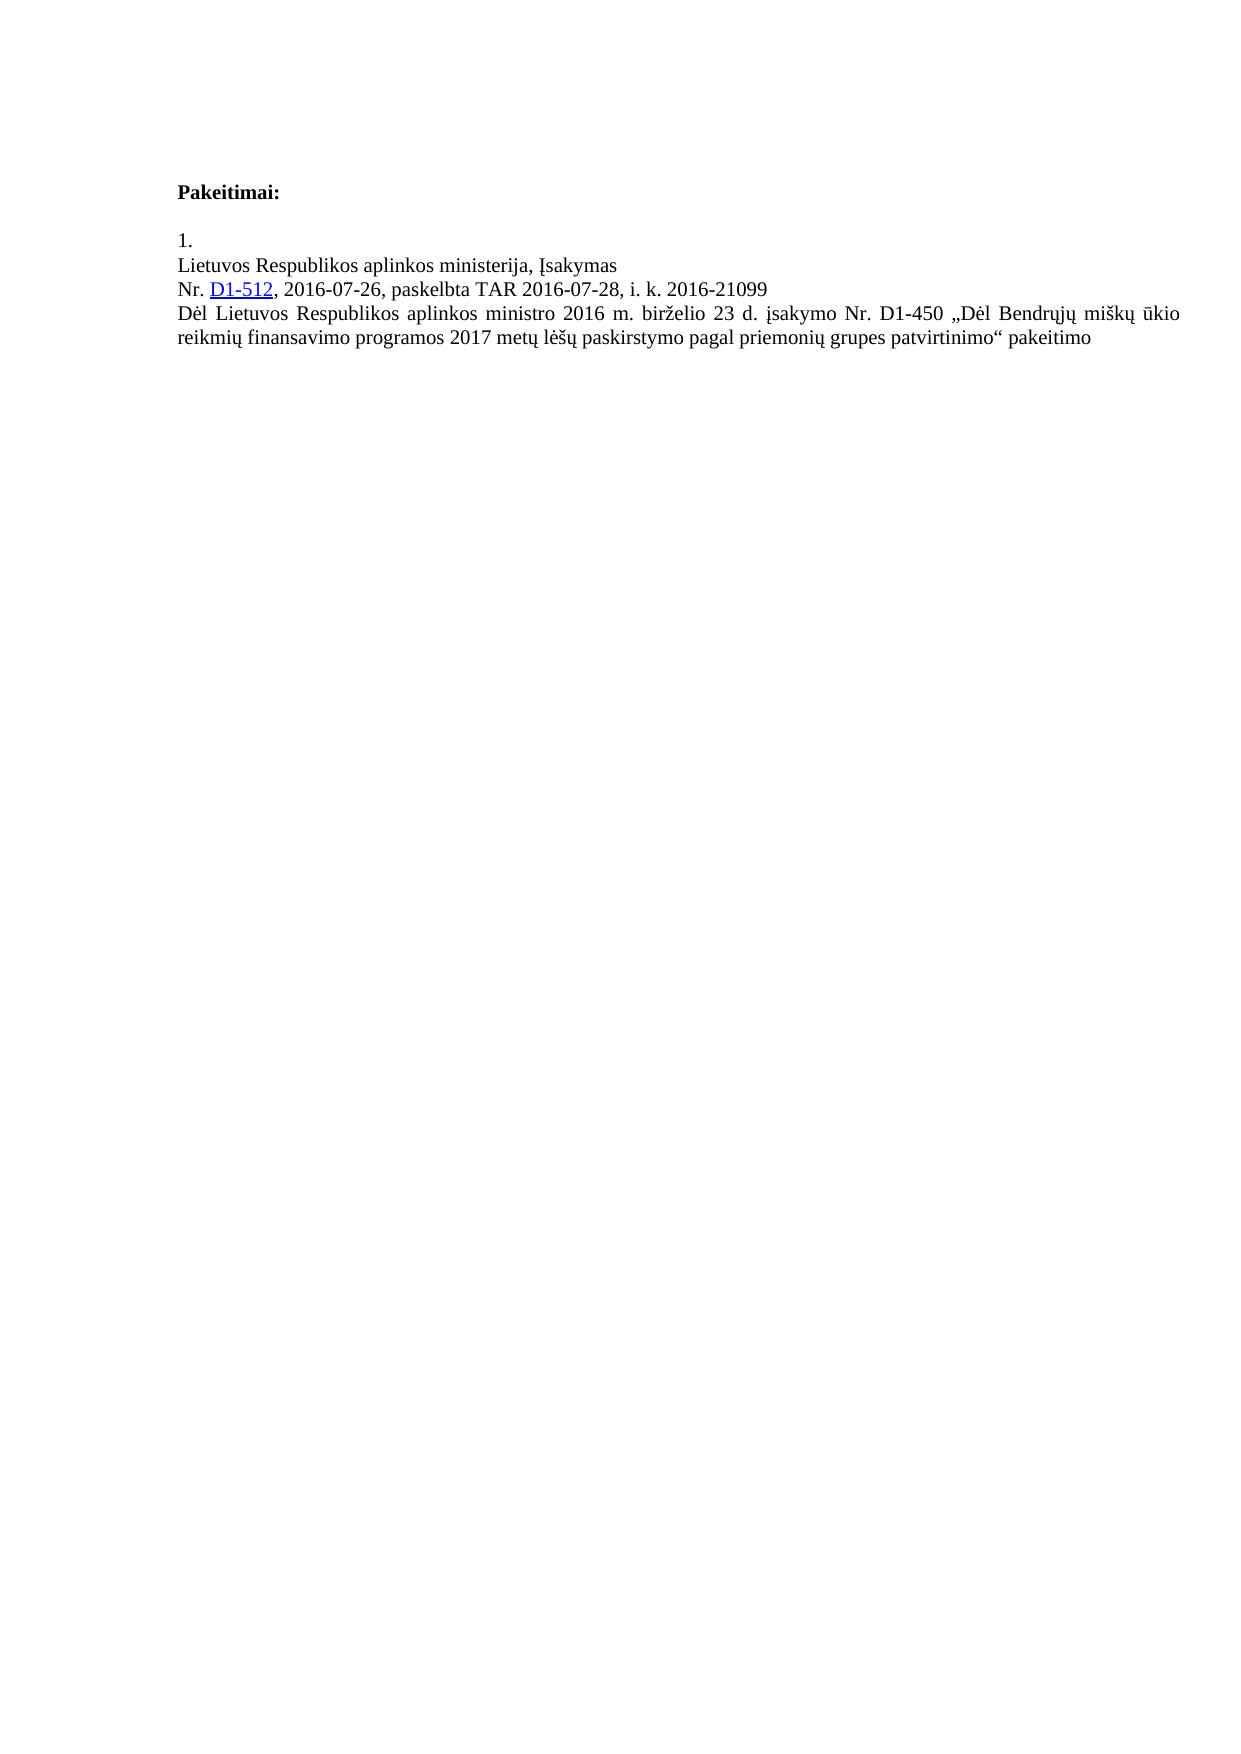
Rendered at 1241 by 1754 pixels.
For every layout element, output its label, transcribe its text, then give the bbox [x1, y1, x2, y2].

text Dėl Lietuvos Respublikos aplinkos ministro 2016 m. birželio 23 d. įsakymo Nr. D1-450 „Dėl Bendrųjų miškų ūkio reikmių finansavimo programos 2017 metų lėšų paskirstymo pagal priemonių grupes patvirtinimo“ pakeitimo [177, 301, 1181, 349]
text Pakeitimai: [177, 180, 1181, 204]
text 1. [177, 228, 1181, 252]
text Lietuvos Respublikos aplinkos ministerija, Įsakymas [177, 252, 1181, 277]
text Nr. D1-512, 2016-07-26, paskelbta TAR 2016-07-28, i. k. 2016-21099 [177, 277, 1181, 301]
